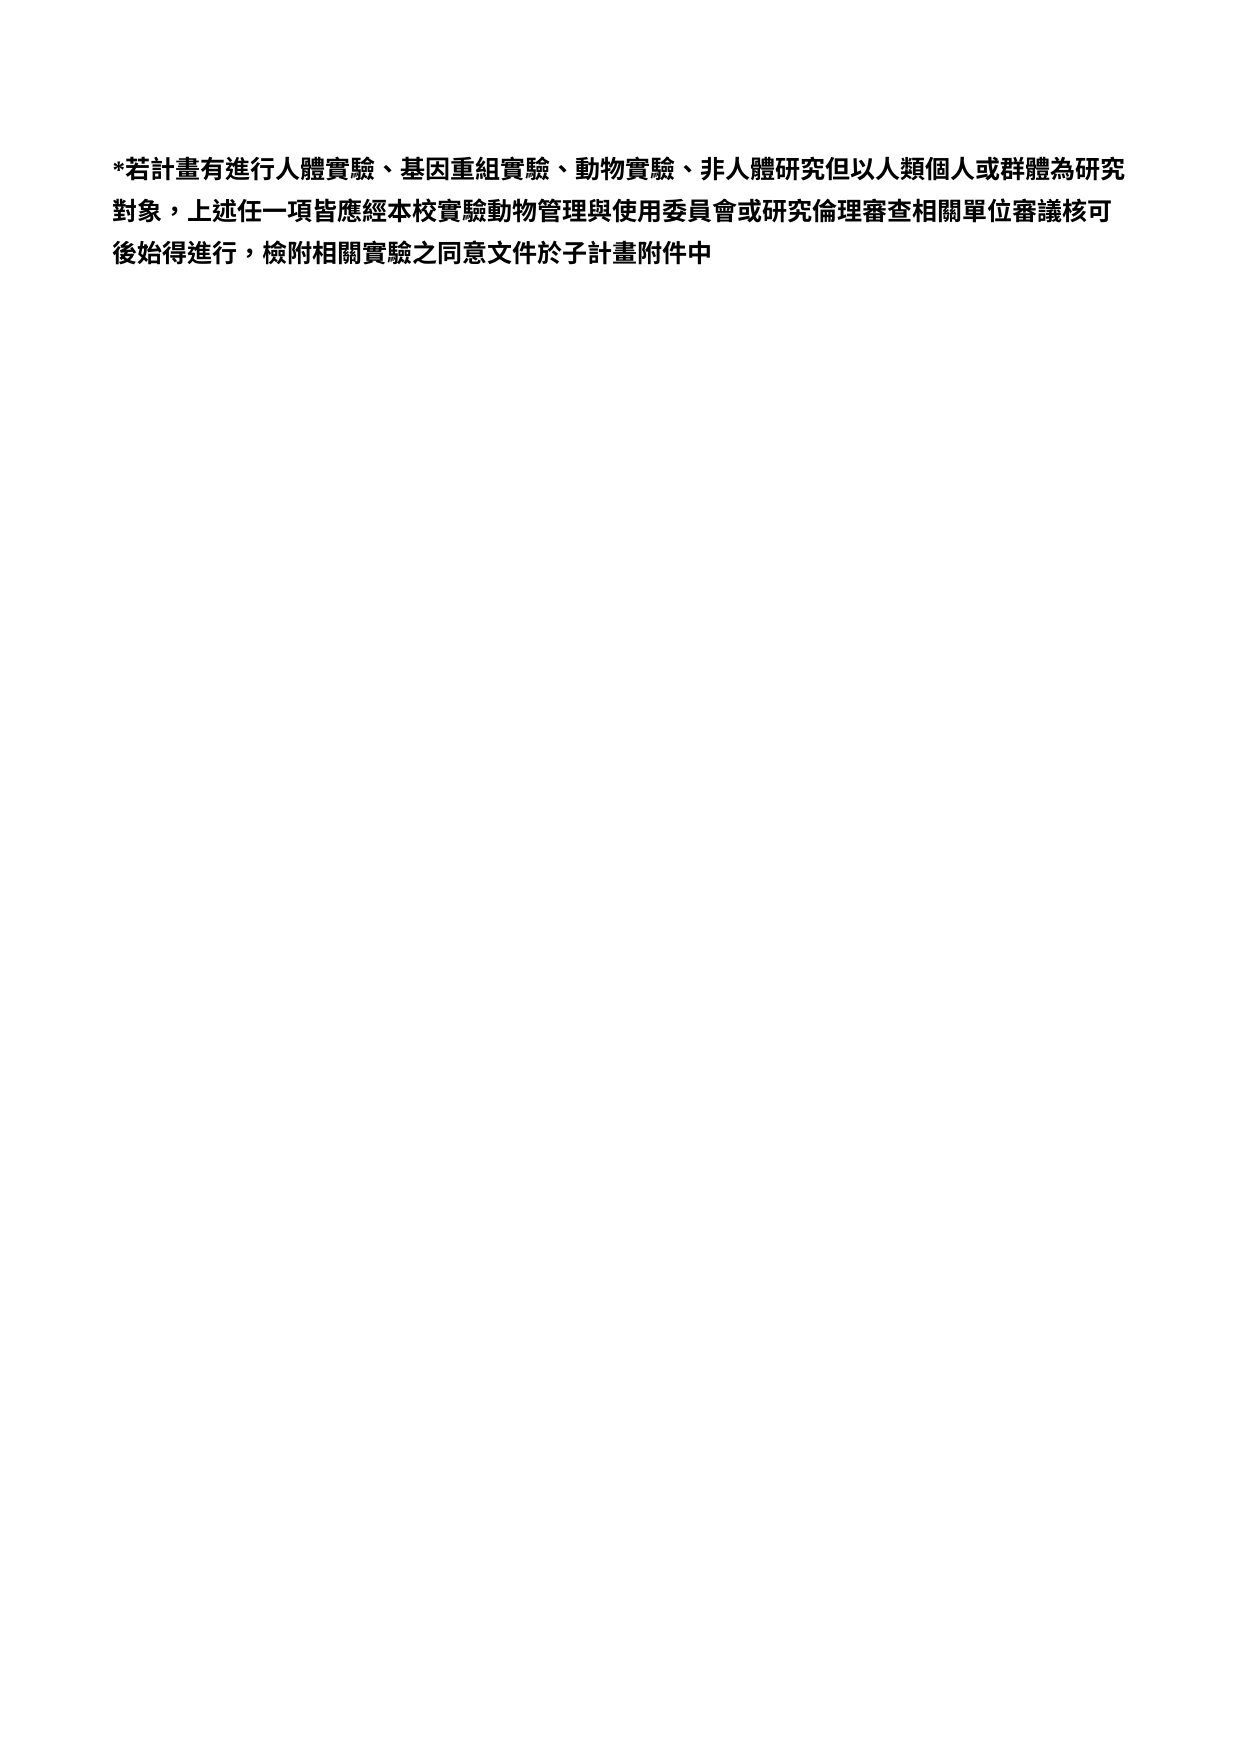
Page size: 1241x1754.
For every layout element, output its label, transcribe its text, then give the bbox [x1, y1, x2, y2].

text *若計畫有進行人體實驗、基因重組實驗、動物實驗、非人體研究但以人類個人或群體為研究對象，上述任一項皆應經本校實驗動物管理與使用委員會或研究倫理審查相關單位審議核可後始得進行，檢附相關實驗之同意文件於子計畫附件中 [112, 150, 1128, 269]
